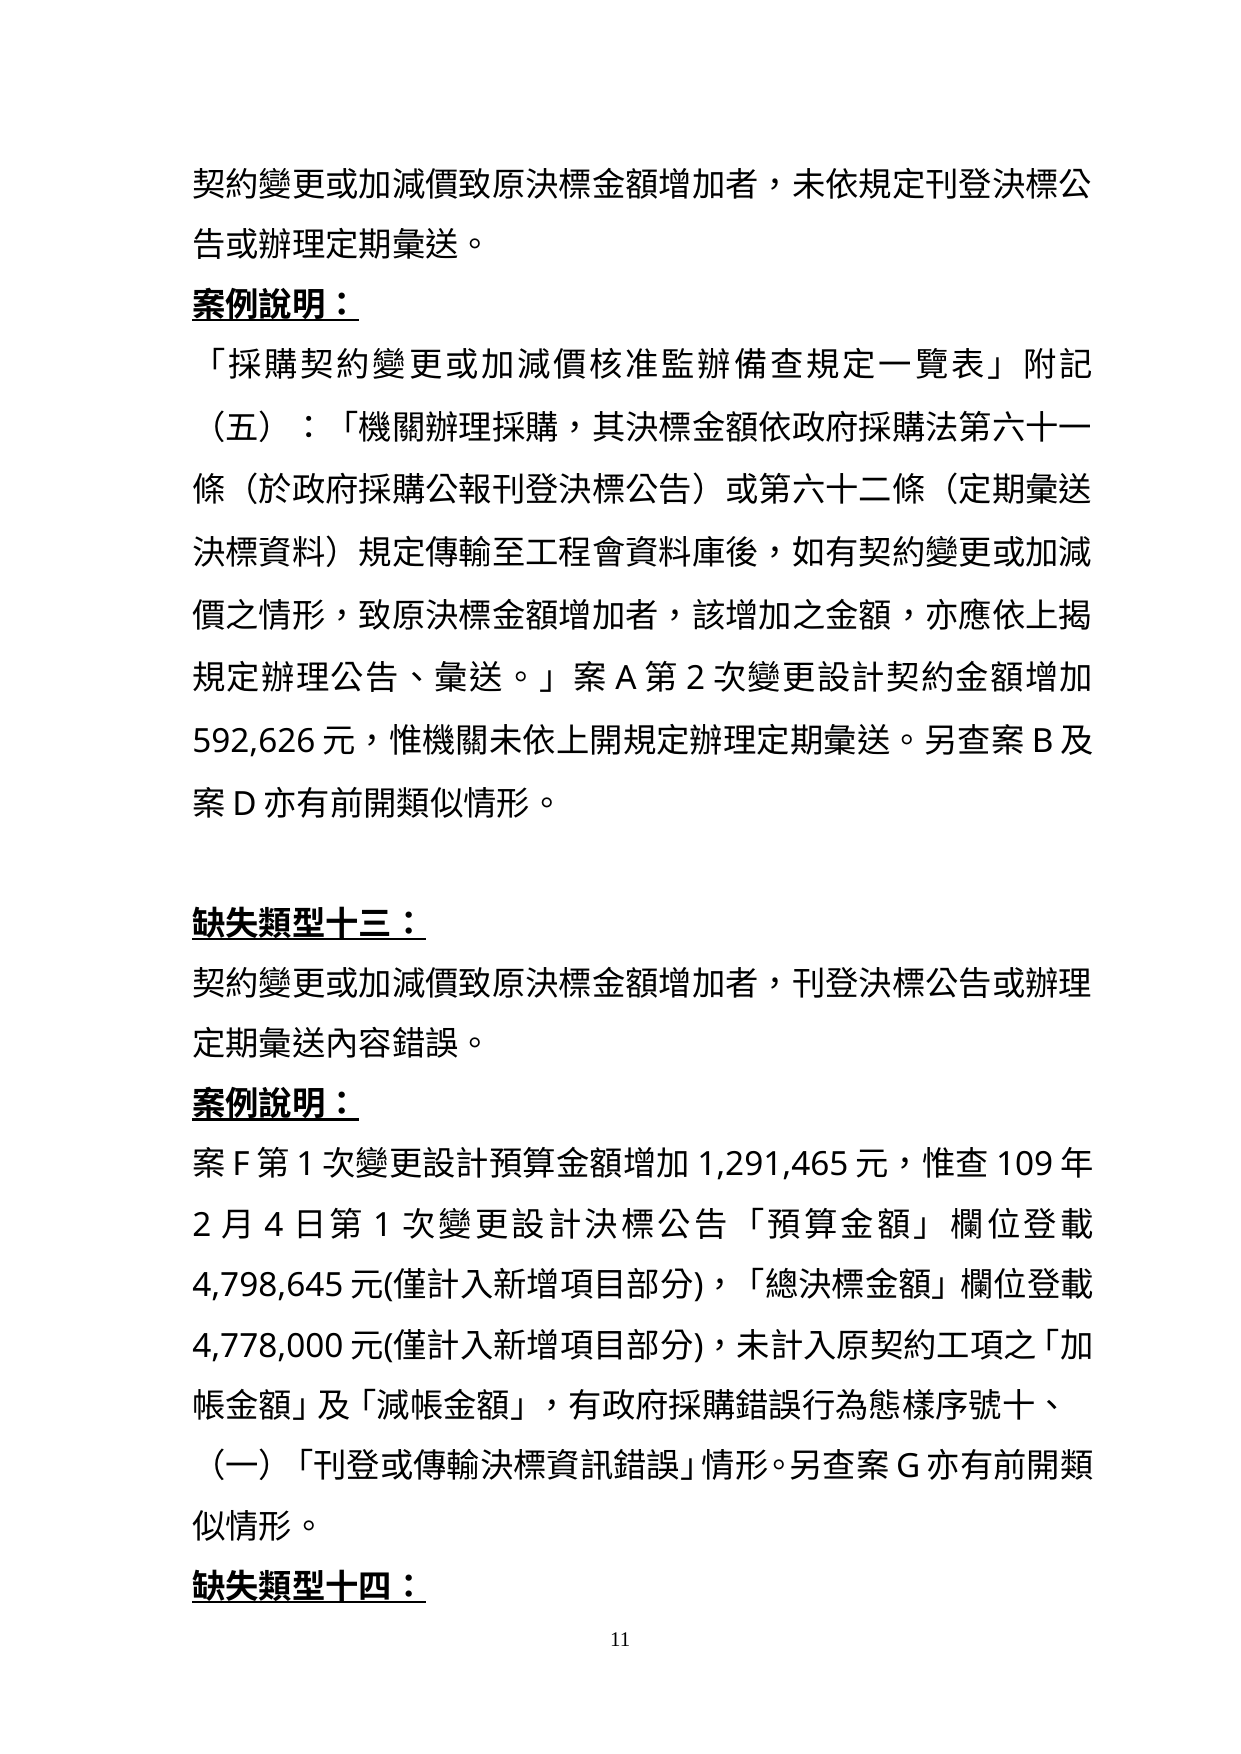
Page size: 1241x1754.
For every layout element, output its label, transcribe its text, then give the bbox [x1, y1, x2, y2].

subtitle 「採購契約變更或加減價核准監辦備查規定一覽表」附記（五）：「機關辦理採購，其決標金額依政府採購法第六十一條（於政府採購公報刊登決標公告）或第六十二條（定期彙送決標資料）規定傳輸至工程會資料庫後，如有契約變更或加減價之情形，致原決標金額增加者，該增加之金額，亦應依上揭規定辦理公告、彙送。」案A第2次變更設計契約金額增加592,626元，惟機關未依上開規定辦理定期彙送。另查案B及案D亦有前開類似情形。 [192, 338, 1093, 825]
subtitle 案F第1次變更設計預算金額增加1,291,465元，惟查109年2月4日第1次變更設計決標公告「預算金額」欄位登載4,798,645元(僅計入新增項目部分)，「總決標金額」欄位登載4,778,000元(僅計入新增項目部分)，未計入原契約工項之「加帳金額」及「減帳金額」，有政府採購錯誤行為態樣序號十、（一）「刊登或傳輸決標資訊錯誤」情形。另查案G亦有前開類似情形。 [192, 1137, 1093, 1548]
subtitle 案例說明： [192, 278, 1093, 326]
subtitle 缺失類型十三： [192, 896, 1093, 944]
subtitle 契約變更或加減價致原決標金額增加者，刊登決標公告或辦理定期彙送內容錯誤。 [192, 957, 1093, 1065]
subtitle 契約變更或加減價致原決標金額增加者，未依規定刊登決標公告或辦理定期彙送。 [192, 157, 1093, 266]
subtitle 案例說明： [192, 1077, 1093, 1125]
subtitle 缺失類型十四： [192, 1560, 1093, 1608]
